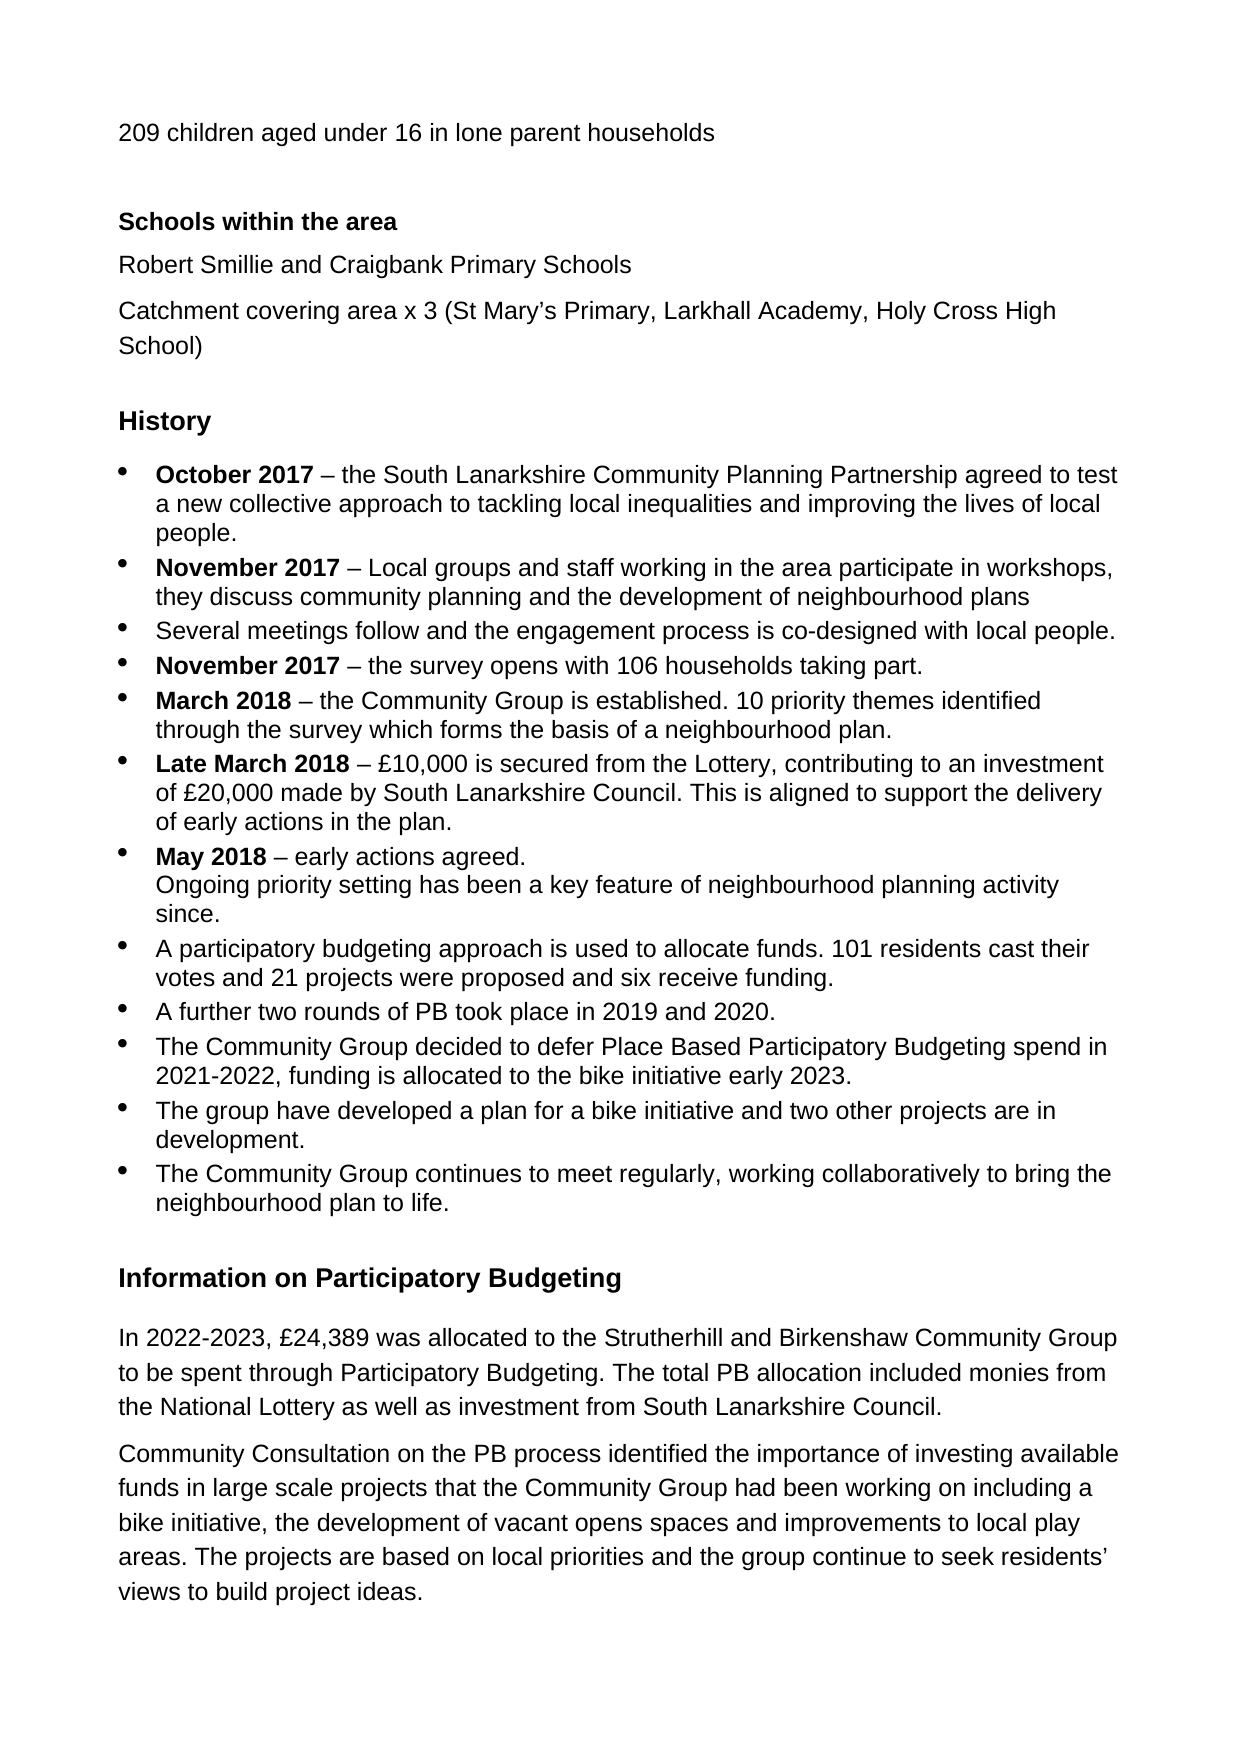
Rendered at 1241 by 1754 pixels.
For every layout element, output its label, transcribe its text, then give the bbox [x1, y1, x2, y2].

list A participatory budgeting approach is used to allocate funds. 101 residents cast their votes and 21 projects were proposed and six receive funding. [118, 934, 1122, 991]
list The Community Group decided to defer Place Based Participatory Budgeting spend in 2021-2022, funding is allocated to the bike initiative early 2023. [118, 1032, 1122, 1090]
subtitle History [118, 405, 1122, 436]
text Community Consultation on the PB process identified the importance of investing available funds in large scale projects that the Community Group had been working on including a bike initiative, the development of vacant opens spaces and improvements to local play areas. The projects are based on local priorities and the group continue to seek residents’ views to build project ideas. [118, 1439, 1122, 1605]
list March 2018 – the Community Group is established. 10 priority themes identified through the survey which forms the basis of a neighbourhood plan. [118, 686, 1122, 743]
text 209 children aged under 16 in lone parent households [118, 118, 1122, 147]
list November 2017 – Local groups and staff working in the area participate in workshops, they discuss community planning and the development of neighbourhood plans [118, 553, 1122, 610]
list A further two rounds of PB took place in 2019 and 2020. [118, 997, 1122, 1026]
text Catchment covering area x 3 (St Mary’s Primary, Larkhall Academy, Holy Cross High School) [118, 296, 1122, 359]
list October 2017 – the South Lanarkshire Community Planning Partnership agreed to test a new collective approach to tackling local inequalities and improving the lives of local people. [118, 460, 1122, 547]
list November 2017 – the survey opens with 106 households taking part. [118, 651, 1122, 680]
list The group have developed a plan for a bike initiative and two other projects are in development. [118, 1096, 1122, 1153]
list Late March 2018 – £10,000 is secured from the Lottery, contributing to an investment of £20,000 made by South Lanarkshire Council. This is aligned to support the delivery of early actions in the plan. [118, 749, 1122, 836]
list May 2018 – early actions agreed. Ongoing priority setting has been a key feature of neighbourhood planning activity since. [118, 842, 1122, 928]
text Robert Smillie and Craigbank Primary Schools [118, 250, 1122, 279]
subtitle Information on Participatory Budgeting [118, 1262, 1122, 1293]
text In 2022-2023, £24,389 was allocated to the Strutherhill and Birkenshaw Community Group to be spent through Participatory Budgeting. The total PB allocation included monies from the National Lottery as well as investment from South Lanarkshire Council. [118, 1323, 1122, 1421]
text Schools within the area [118, 207, 1122, 236]
list The Community Group continues to meet regularly, working collaboratively to bring the neighbourhood plan to life. [118, 1159, 1122, 1217]
list Several meetings follow and the engagement process is co-designed with local people. [118, 616, 1122, 645]
